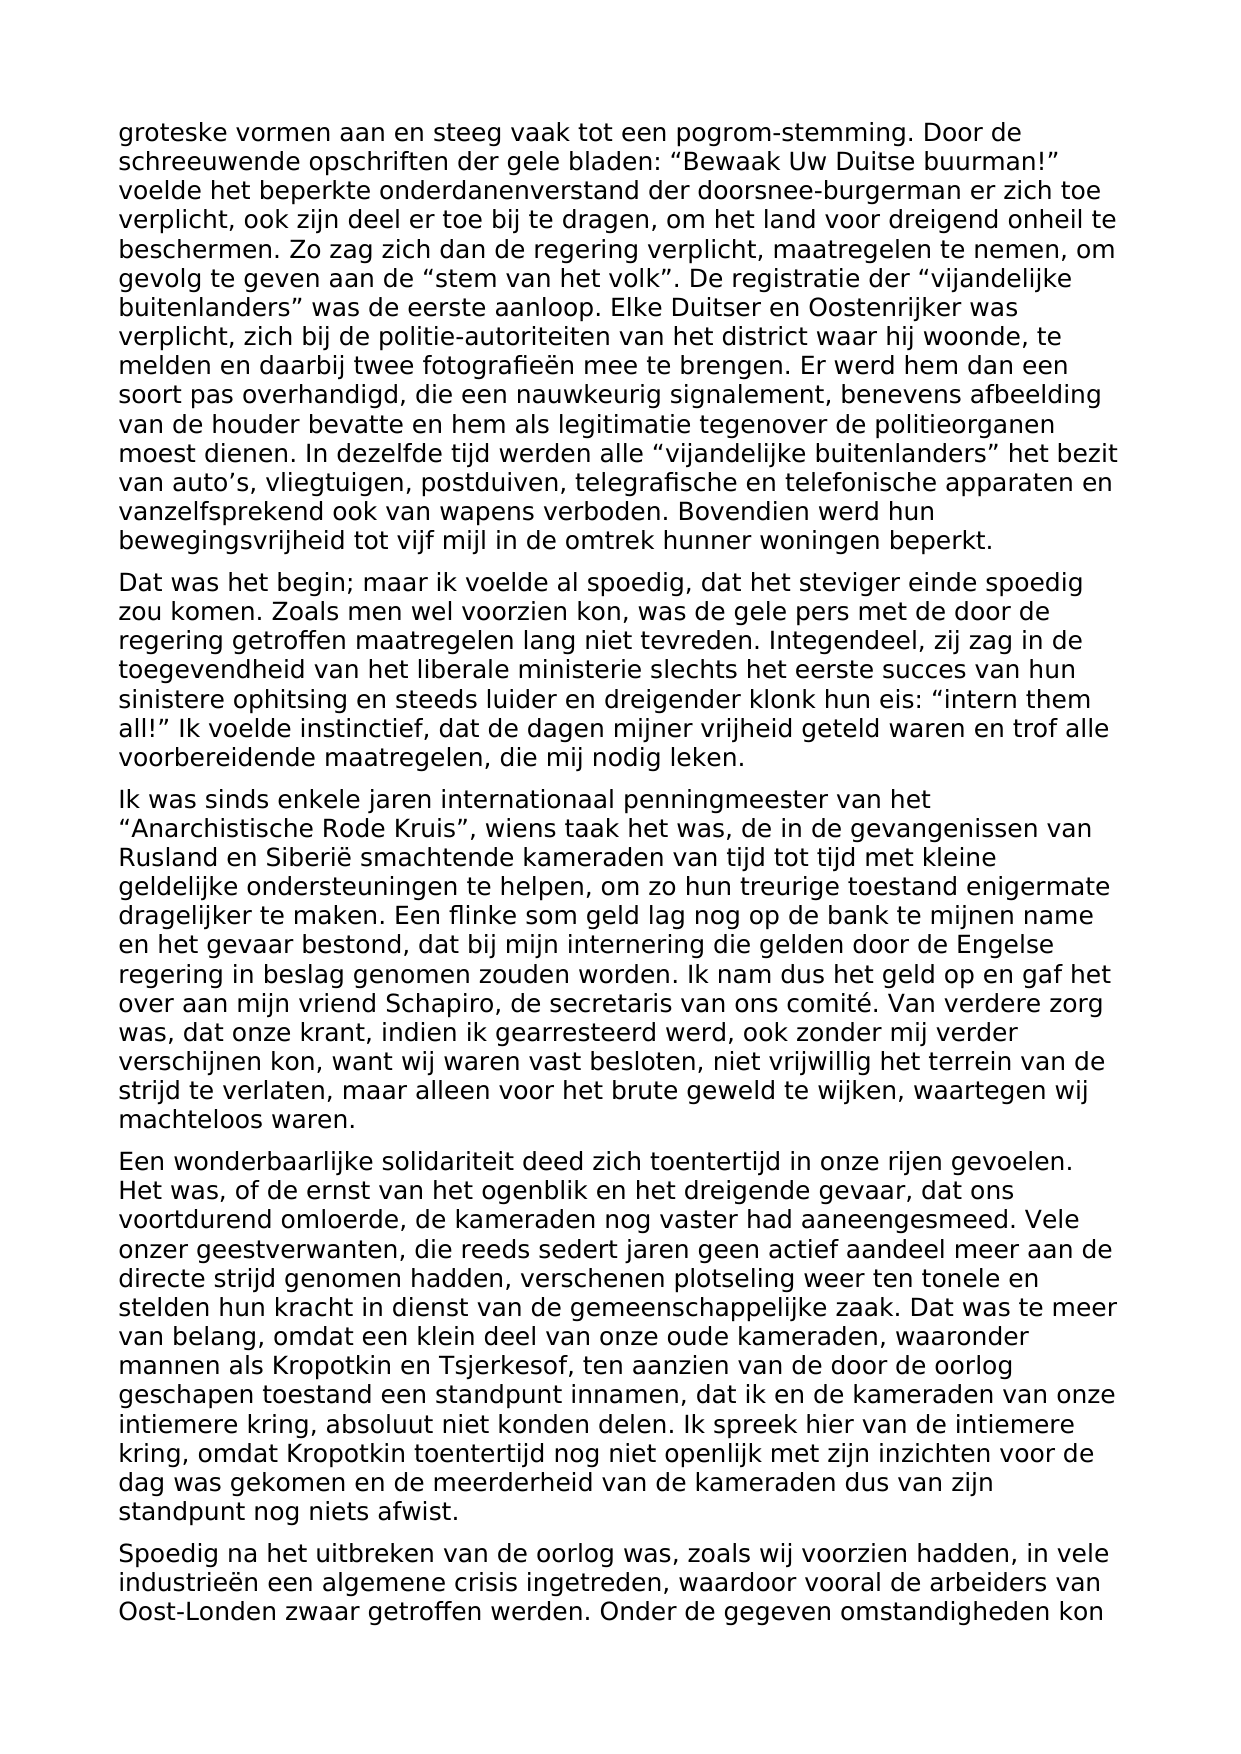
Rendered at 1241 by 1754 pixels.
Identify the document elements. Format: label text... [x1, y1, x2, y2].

text Ik was sinds enkele jaren internationaal penningmeester van het “Anarchistische Rode Kruis”, wiens taak het was, de in de gevangenissen van Rusland en Siberië smachtende kameraden van tijd tot tijd met kleine geldelijke ondersteuningen te helpen, om zo hun treurige toestand enigermate dragelijker te maken. Een flinke som geld lag nog op de bank te mijnen name en het gevaar bestond, dat bij mijn internering die gelden door de Engelse regering in beslag genomen zouden worden. Ik nam dus het geld op en gaf het over aan mijn vriend Schapiro, de secretaris van ons comité. Van verdere zorg was, dat onze krant, indien ik gearresteerd werd, ook zonder mij verder verschijnen kon, want wij waren vast besloten, niet vrijwillig het terrein van de strijd te verlaten, maar alleen voor het brute geweld te wijken, waartegen wij machteloos waren. [118, 785, 1122, 1135]
text Een wonderbaarlijke solidariteit deed zich toentertijd in onze rijen gevoelen. Het was, of de ernst van het ogenblik en het dreigende gevaar, dat ons voortdurend omloerde, de kameraden nog vaster had aaneengesmeed. Vele onzer geestverwanten, die reeds sedert jaren geen actief aandeel meer aan de directe strijd genomen hadden, verschenen plotseling weer ten tonele en stelden hun kracht in dienst van de gemeenschappelijke zaak. Dat was te meer van belang, omdat een klein deel van onze oude kameraden, waaronder mannen als Kropotkin en Tsjerkesof, ten aanzien van de door de oorlog geschapen toestand een standpunt innamen, dat ik en de kameraden van onze intiemere kring, absoluut niet konden delen. Ik spreek hier van de intiemere kring, omdat Kropotkin toentertijd nog niet openlijk met zijn inzichten voor de dag was gekomen en de meerderheid van de kameraden dus van zijn standpunt nog niets afwist. [118, 1147, 1122, 1526]
text Spoedig na het uitbreken van de oorlog was, zoals wij voorzien hadden, in vele industrieën een algemene crisis ingetreden, waardoor vooral de arbeiders van Oost-Londen zwaar getroffen werden. Onder de gegeven omstandigheden kon [118, 1539, 1122, 1626]
text groteske vormen aan en steeg vaak tot een pogrom-stemming. Door de schreeuwende opschriften der gele bladen: “Bewaak Uw Duitse buurman!” voelde het beperkte onderdanenverstand der doorsnee-burgerman er zich toe verplicht, ook zijn deel er toe bij te dragen, om het land voor dreigend onheil te beschermen. Zo zag zich dan de regering verplicht, maatregelen te nemen, om gevolg te geven aan de “stem van het volk”. De registratie der “vijandelijke buitenlanders” was de eerste aanloop. Elke Duitser en Oostenrijker was verplicht, zich bij de politie-autoriteiten van het district waar hij woonde, te melden en daarbij twee fotografieën mee te brengen. Er werd hem dan een soort pas overhandigd, die een nauwkeurig signalement, benevens afbeelding van de houder bevatte en hem als legitimatie tegenover de politieorganen moest dienen. In dezelfde tijd werden alle “vijandelijke buitenlanders” het bezit van auto’s, vliegtuigen, postduiven, telegrafische en telefonische apparaten en vanzelfsprekend ook van wapens verboden. Bovendien werd hun bewegingsvrijheid tot vijf mijl in de omtrek hunner woningen beperkt. [118, 118, 1122, 556]
text Dat was het begin; maar ik voelde al spoedig, dat het steviger einde spoedig zou komen. Zoals men wel voorzien kon, was de gele pers met de door de regering getroffen maatregelen lang niet tevreden. Integendeel, zij zag in de toegevendheid van het liberale ministerie slechts het eerste succes van hun sinistere ophitsing en steeds luider en dreigender klonk hun eis: “intern them all!” Ik voelde instinctief, dat de dagen mijner vrijheid geteld waren en trof alle voorbereidende maatregelen, die mij nodig leken. [118, 568, 1122, 772]
